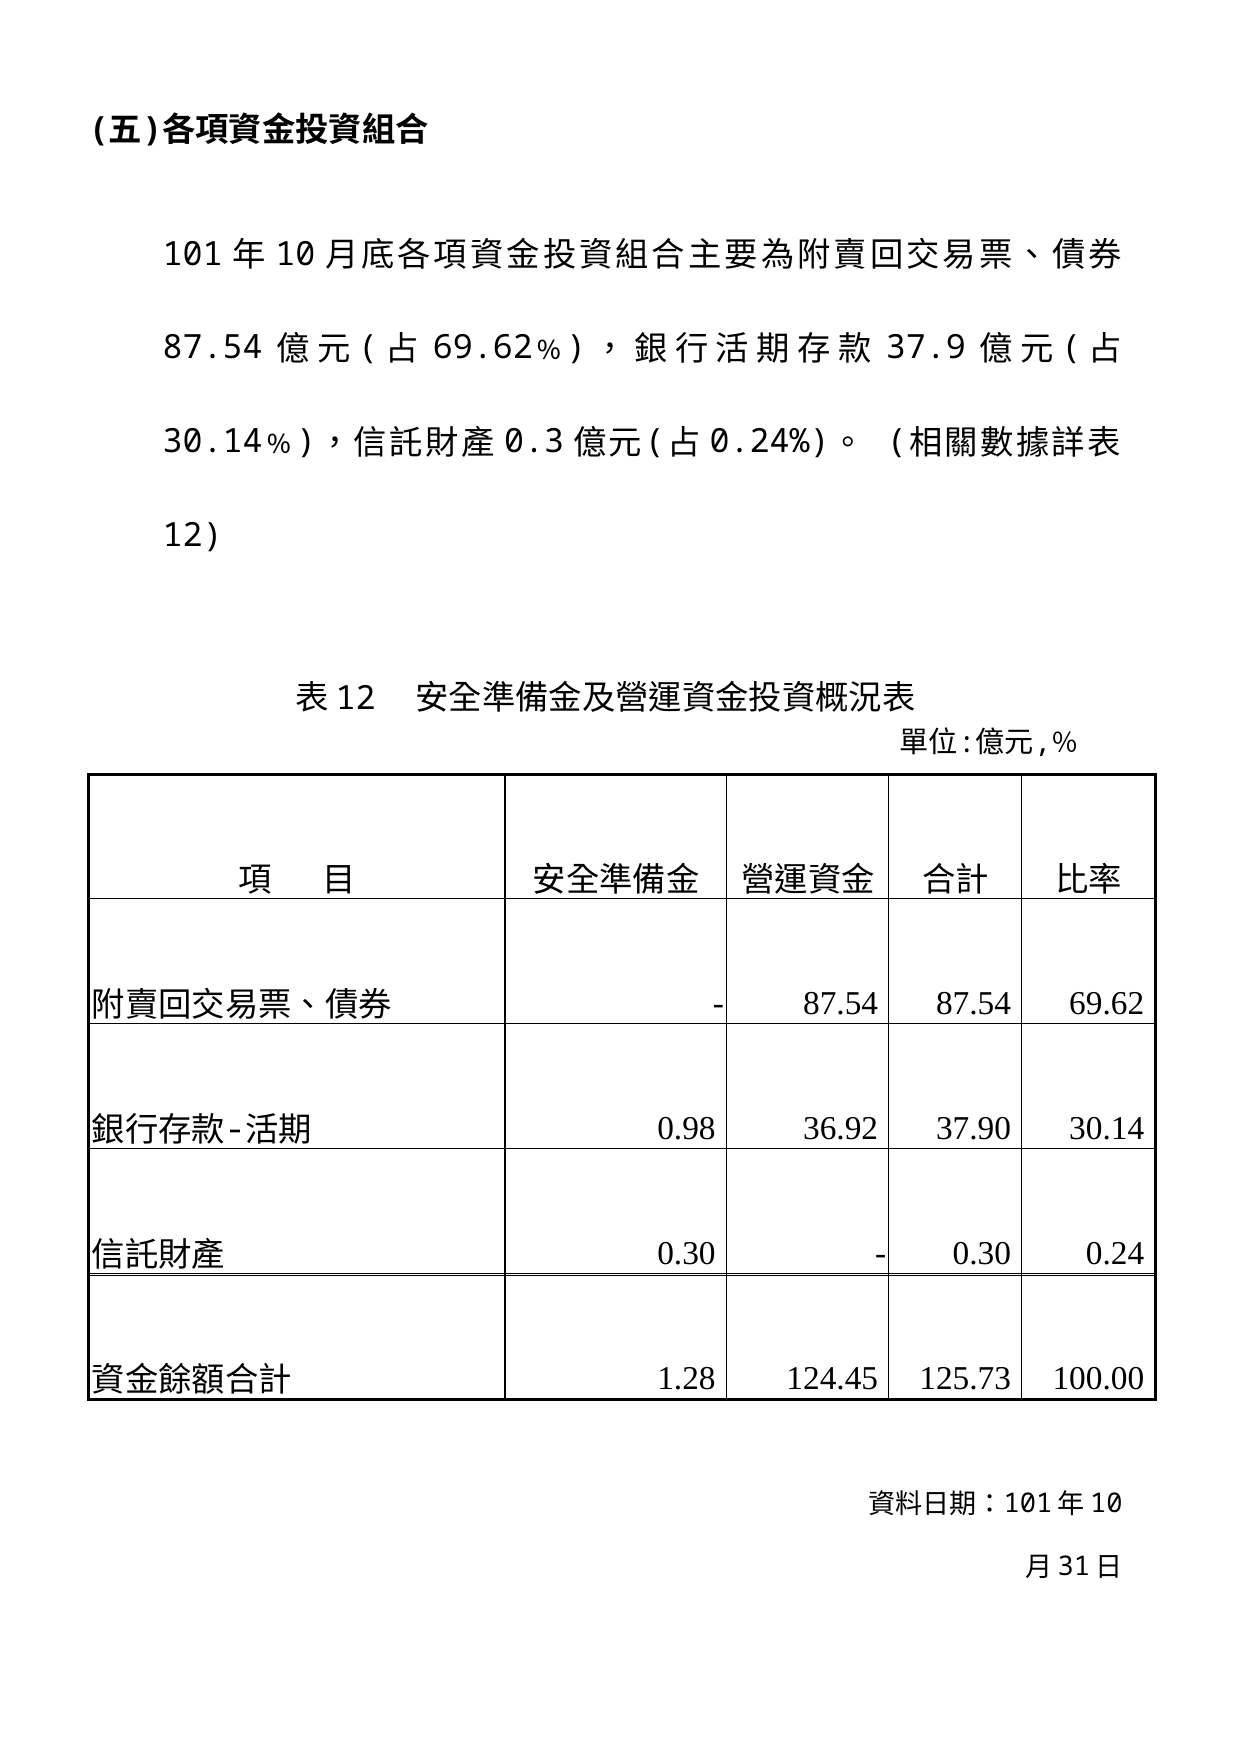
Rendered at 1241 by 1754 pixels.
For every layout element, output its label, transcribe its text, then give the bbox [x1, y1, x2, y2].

table_cell 69.62 [1022, 899, 1154, 1023]
table_cell 124.45 [727, 1276, 888, 1398]
table_header 項 目 [90, 776, 504, 898]
table_cell 36.92 [727, 1024, 888, 1148]
table_cell - [506, 899, 726, 1023]
table_cell 附賣回交易票、債券 [90, 899, 504, 1023]
text 單位:億元,％ [89, 719, 1078, 761]
table_cell 87.54 [727, 899, 888, 1023]
table_cell 0.30 [506, 1149, 726, 1273]
table_header 合計 [889, 776, 1021, 898]
text (五)各項資金投資組合 [89, 85, 1122, 148]
table_cell 0.98 [506, 1024, 726, 1148]
table_cell 37.90 [889, 1024, 1021, 1148]
table_cell 0.24 [1022, 1149, 1154, 1273]
table_cell 125.73 [889, 1276, 1021, 1398]
table_cell 0.30 [889, 1149, 1021, 1273]
table_cell 資金餘額合計 [90, 1276, 504, 1398]
table_cell 100.00 [1022, 1276, 1154, 1398]
text 表12 安全準備金及營運資金投資概況表 [89, 671, 1122, 719]
table_cell 1.28 [506, 1276, 726, 1398]
table_header 安全準備金 [506, 776, 726, 898]
table_header 比率 [1022, 776, 1154, 898]
text 101年10月底各項資金投資組合主要為附賣回交易票、債券87.54億元(占69.62﹪)，銀行活期存款37.9億元(占30.14﹪)，信託財產0.3億元(占0.24%)。 (相關數據詳表12) [162, 210, 1122, 554]
table_cell - [727, 1149, 888, 1273]
table_cell 銀行存款-活期 [90, 1024, 504, 1148]
text 資料日期：101年10月31日 [52, 1460, 1122, 1585]
table_header 營運資金 [727, 776, 888, 898]
table_cell 87.54 [889, 899, 1021, 1023]
table_cell 30.14 [1022, 1024, 1154, 1148]
table_cell 信託財產 [90, 1149, 504, 1273]
